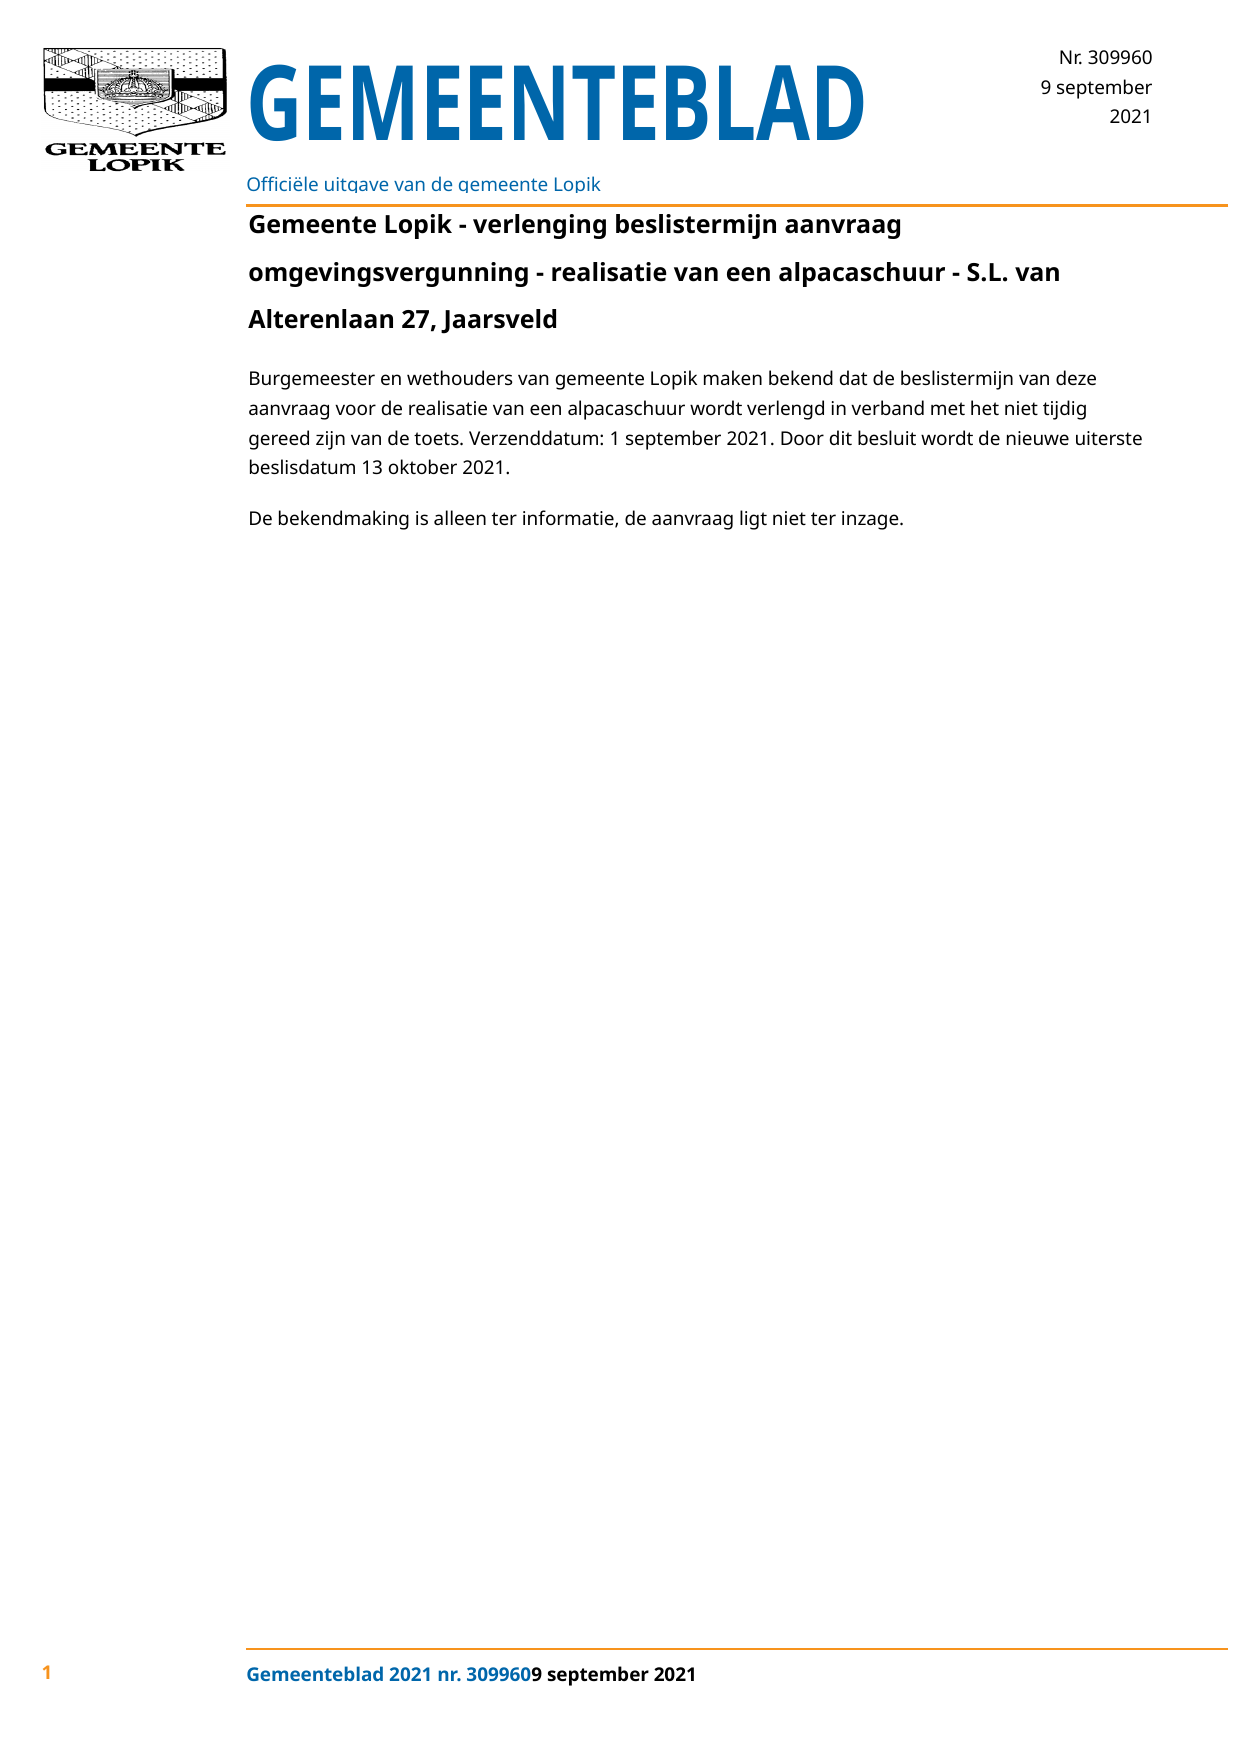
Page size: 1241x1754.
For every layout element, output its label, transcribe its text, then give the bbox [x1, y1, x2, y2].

text Gemeente Lopik - verlenging beslistermijn aanvraag omgevingsvergunning - realisatie van een alpacaschuur - S.L. van Alterenlaan 27, Jaarsveld [248, 207, 1152, 336]
picture [41, 47, 231, 172]
text Burgemeester en wethouders van gemeente Lopik maken bekend dat de beslistermijn van deze aanvraag voor de realisatie van een alpacaschuur wordt verlengd in verband met het niet tijdig gereed zijn van de toets. Verzenddatum: 1 september 2021. Door dit besluit wordt de nieuwe uiterste beslisdatum 13 oktober 2021. [248, 366, 1152, 480]
text De bekendmaking is alleen ter informatie, de aanvraag ligt niet ter inzage. [248, 505, 1152, 530]
